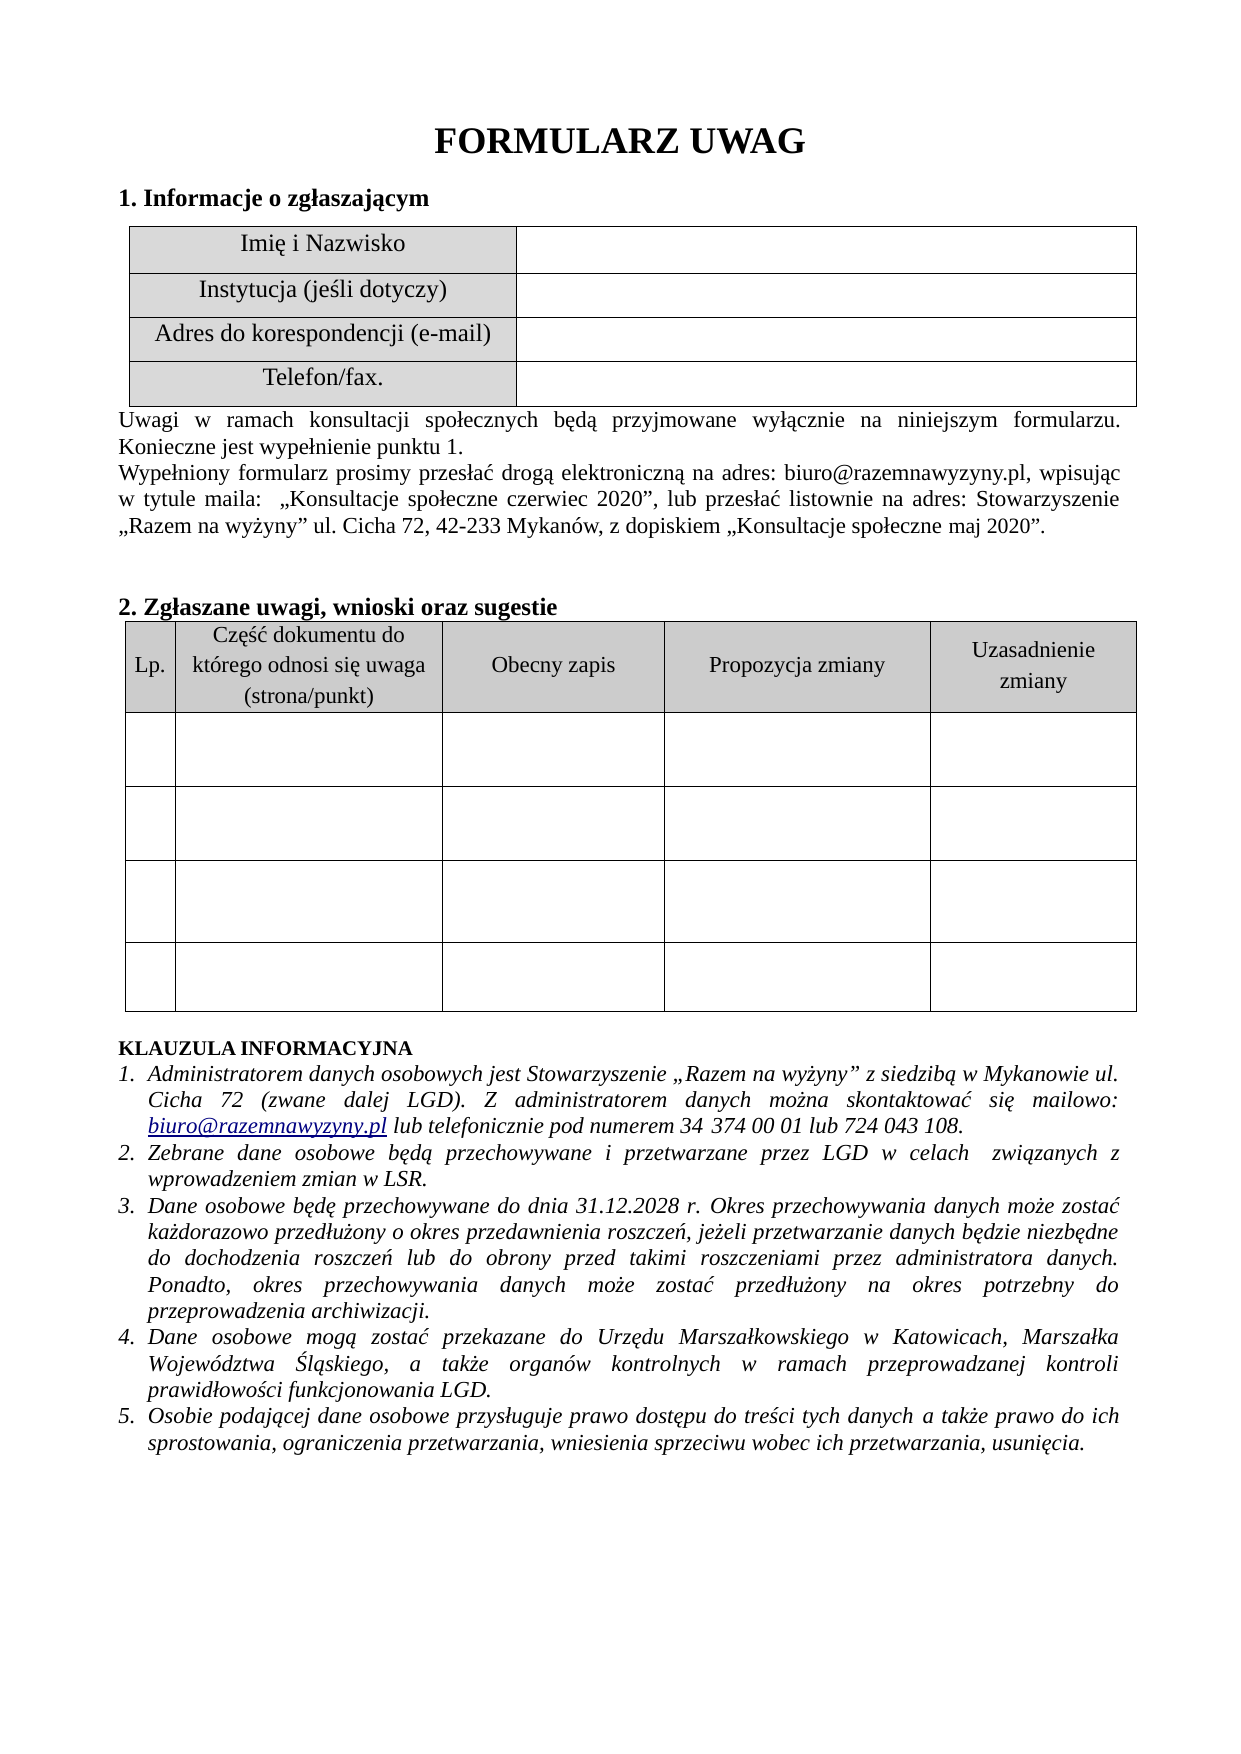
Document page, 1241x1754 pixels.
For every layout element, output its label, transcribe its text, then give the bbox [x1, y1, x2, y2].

table_header Obecny zapis [443, 622, 664, 712]
table_header [517, 227, 1136, 273]
table_cell [517, 318, 1136, 361]
table_header Imię i Nazwisko [130, 227, 516, 273]
table_cell [443, 861, 664, 942]
text 1. Informacje o zgłaszającym [118, 183, 1122, 212]
table_cell [665, 861, 930, 942]
table_header Uzasadnienie zmiany [931, 622, 1136, 712]
table_cell [665, 943, 930, 1011]
table_cell Adres do korespondencji (e-mail) [130, 318, 516, 361]
list Dane osobowe mogą zostać przekazane do Urzędu Marszałkowskiego w Katowicach, Marszałka Województwa Śląskiego, a także organów kontrolnych w ramach przeprowadzanej kontroli prawidłowości funkcjonowania LGD. [118, 1323, 1122, 1402]
table_cell [517, 274, 1136, 317]
table_cell Instytucja (jeśli dotyczy) [130, 274, 516, 317]
table_cell [176, 713, 442, 786]
text FORMULARZ UWAG [118, 118, 1122, 161]
list Dane osobowe będę przechowywane do dnia 31.12.2028 r. Okres przechowywania danych może zostać każdorazowo przedłużony o okres przedawnienia roszczeń, jeżeli przetwarzanie danych będzie niezbędne do dochodzenia roszczeń lub do obrony przed takimi roszczeniami przez administratora danych. Ponadto, okres przechowywania danych może zostać przedłużony na okres potrzebny do przeprowadzenia archiwizacji. [118, 1192, 1122, 1323]
table_cell [176, 943, 442, 1011]
table_cell [126, 787, 175, 860]
table_cell [931, 787, 1136, 860]
table_header Część dokumentu do którego odnosi się uwaga (strona/punkt) [176, 622, 442, 712]
table_cell [931, 943, 1136, 1011]
table_cell Telefon/fax. [130, 362, 516, 406]
table_cell [443, 713, 664, 786]
table_cell [126, 713, 175, 786]
table_cell [443, 943, 664, 1011]
list Zebrane dane osobowe będą przechowywane i przetwarzane przez LGD w celach związanych z wprowadzeniem zmian w LSR. [118, 1139, 1122, 1192]
table_cell [931, 713, 1136, 786]
table_cell [665, 787, 930, 860]
table_header Propozycja zmiany [665, 622, 930, 712]
text Uwagi w ramach konsultacji społecznych będą przyjmowane wyłącznie na niniejszym formularzu. Konieczne jest wypełnienie punktu 1. [118, 406, 1122, 459]
text KLAUZULA INFORMACYJNA [118, 1036, 1122, 1060]
table_cell [176, 787, 442, 860]
table_cell [931, 861, 1136, 942]
table_cell [443, 787, 664, 860]
text Wypełniony formularz prosimy przesłać drogą elektroniczną na adres: biuro@razemnawyzyny.pl, wpisując w tytule maila: „Konsultacje społeczne czerwiec 2020”, lub przesłać listownie na adres: Stowarzyszenie „Razem na wyżyny” ul. Cicha 72, 42-233 Mykanów, z dopiskiem „Konsultacje społeczne maj 2020”. [118, 459, 1122, 538]
table_header Lp. [126, 622, 175, 712]
table_cell [126, 861, 175, 942]
table_cell [126, 943, 175, 1011]
list Osobie podającej dane osobowe przysługuje prawo dostępu do treści tych danych a także prawo do ich sprostowania, ograniczenia przetwarzania, wniesienia sprzeciwu wobec ich przetwarzania, usunięcia. [118, 1402, 1122, 1455]
text 2. Zgłaszane uwagi, wnioski oraz sugestie [118, 592, 1122, 621]
list Administratorem danych osobowych jest Stowarzyszenie „Razem na wyżyny” z siedzibą w Mykanowie ul. Cicha 72 (zwane dalej LGD). Z administratorem danych można skontaktować się mailowo: biuro@razemnawyzyny.pl lub telefonicznie pod numerem 34 374 00 01 lub 724 043 108. [118, 1060, 1122, 1139]
table_cell [665, 713, 930, 786]
table_cell [176, 861, 442, 942]
table_cell [517, 362, 1136, 406]
